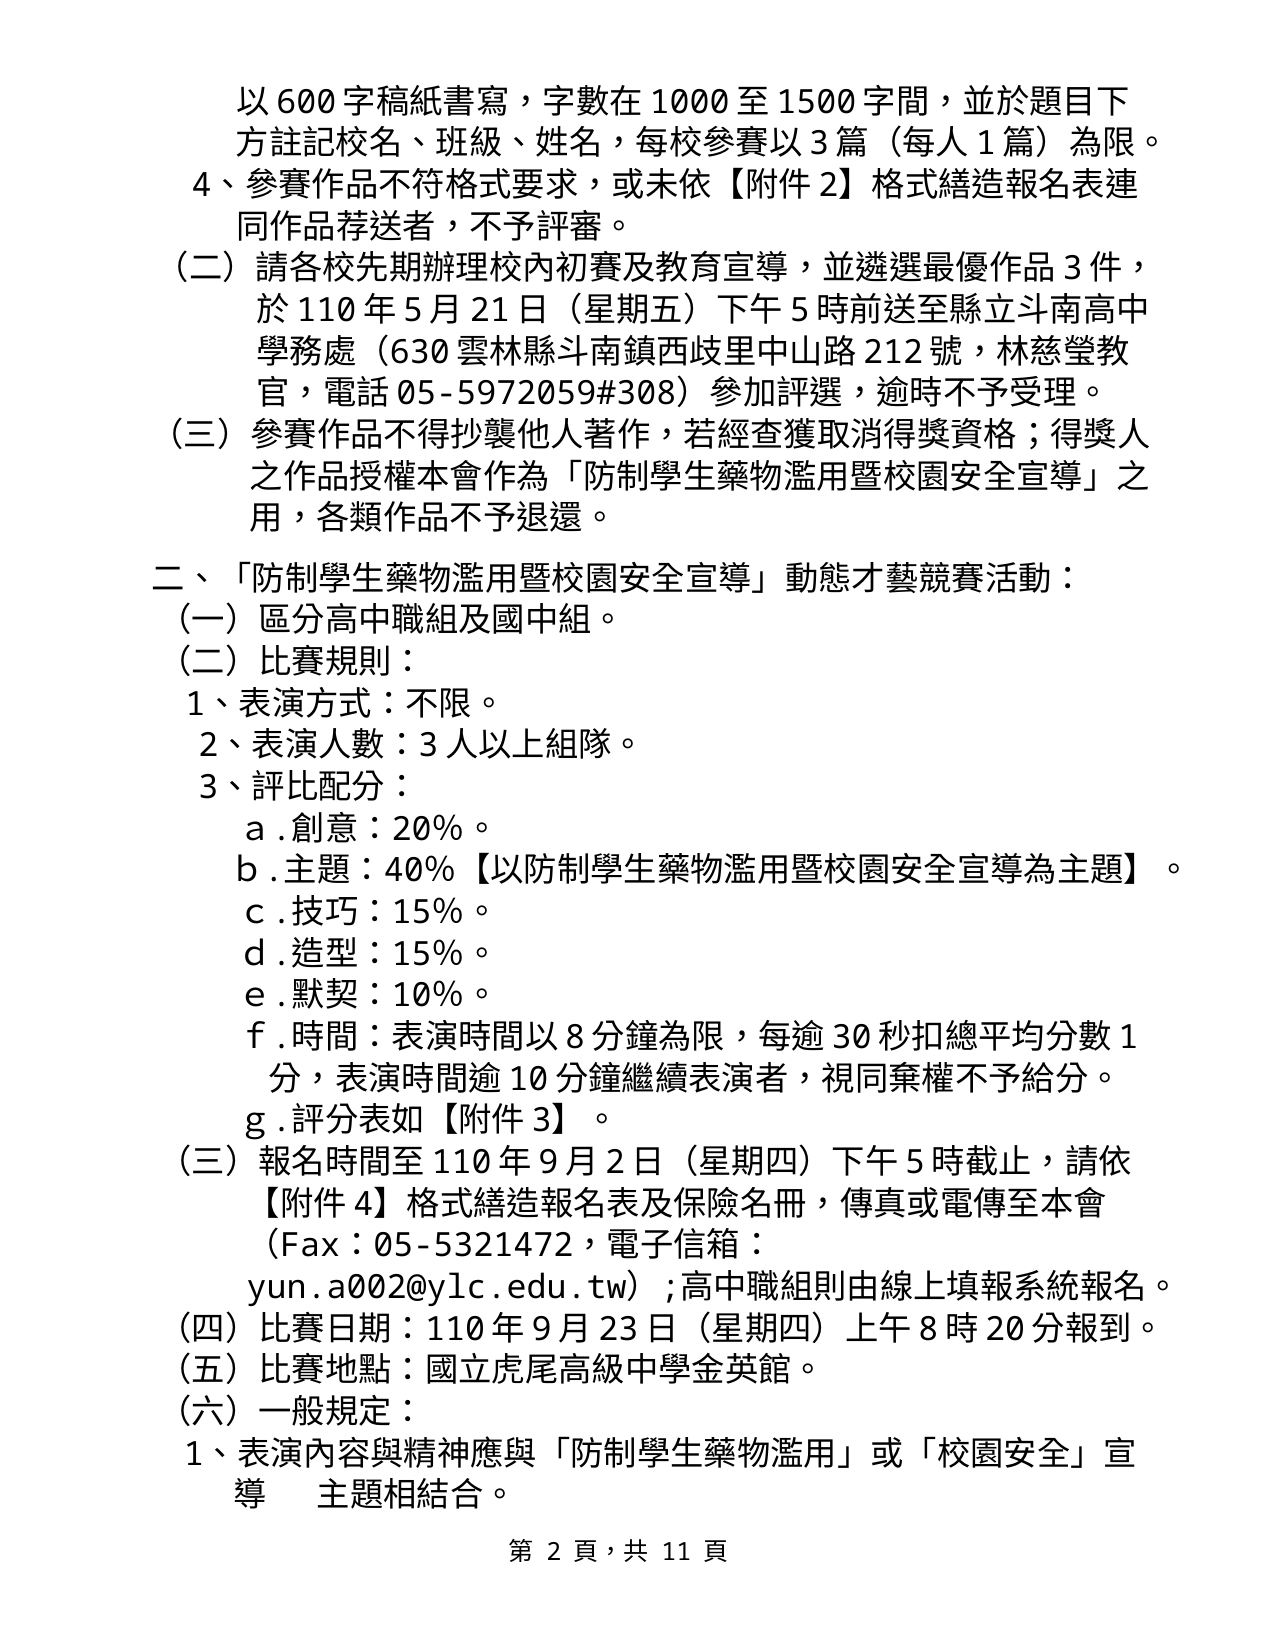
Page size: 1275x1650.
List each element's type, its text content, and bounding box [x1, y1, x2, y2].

text （二）比賽規則： [118, 640, 1157, 682]
text 2、表演人數：3人以上組隊。 [118, 723, 1157, 765]
text （二）請各校先期辦理校內初賽及教育宣導，並遴選最優作品3件，於110年5月21日（星期五）下午5時前送至縣立斗南高中學務處（630雲林縣斗南鎮西歧里中山路212號，林慈瑩教官，電話05-5972059#308）參加評選，逾時不予受理。 [156, 246, 1157, 413]
text （一）區分高中職組及國中組。 [118, 598, 1157, 640]
text 1、表演內容與精神應與「防制學生藥物濫用」或「校園安全」宣導 主題相結合。 [184, 1432, 1157, 1515]
text 4、參賽作品不符格式要求，或未依【附件2】格式繕造報名表連同作品荐送者，不予評審。 [151, 163, 1157, 246]
text （五）比賽地點：國立虎尾高級中學金英館。 [118, 1348, 1157, 1390]
text ｅ.默契：10％。 [118, 973, 1157, 1015]
text （三）參賽作品不得抄襲他人著作，若經查獲取消得獎資格；得獎人之作品授權本會作為「防制學生藥物濫用暨校園安全宣導」之用，各類作品不予退還。 [150, 413, 1157, 538]
text ｆ.時間：表演時間以8分鐘為限，每逾30秒扣總平均分數1分，表演時間逾10分鐘繼續表演者，視同棄權不予給分。 [118, 1015, 1157, 1098]
text （四）比賽日期：110年9月23日（星期四）上午8時20分報到。 [118, 1307, 1157, 1348]
text ｃ.技巧：15％。 [118, 890, 1157, 932]
text ａ.創意：20％。 [118, 807, 1157, 848]
text ｂ.主題：40％【以防制學生藥物濫用暨校園安全宣導為主題】。 [170, 848, 1157, 890]
text （三）報名時間至110年9月2日（星期四）下午5時截止，請依【附件4】格式繕造報名表及保險名冊，傳真或電傳至本會（Fax：05-5321472，電子信箱：yun.a002@ylc.edu.tw）;高中職組則由線上填報系統報名。 [118, 1140, 1157, 1307]
text ｇ.評分表如【附件3】。 [118, 1098, 1157, 1140]
text 二、「防制學生藥物濫用暨校園安全宣導」動態才藝競賽活動： [118, 557, 1157, 598]
text ｄ.造型：15％。 [118, 932, 1157, 973]
text 1、表演方式：不限。 [185, 682, 1157, 723]
text 以600字稿紙書寫，字數在1000至1500字間，並於題目下方註記校名、班級、姓名，每校參賽以3篇（每人1篇）為限。 [236, 80, 1157, 163]
text 3、評比配分： [118, 765, 1157, 807]
text （六）一般規定： [118, 1390, 1157, 1432]
